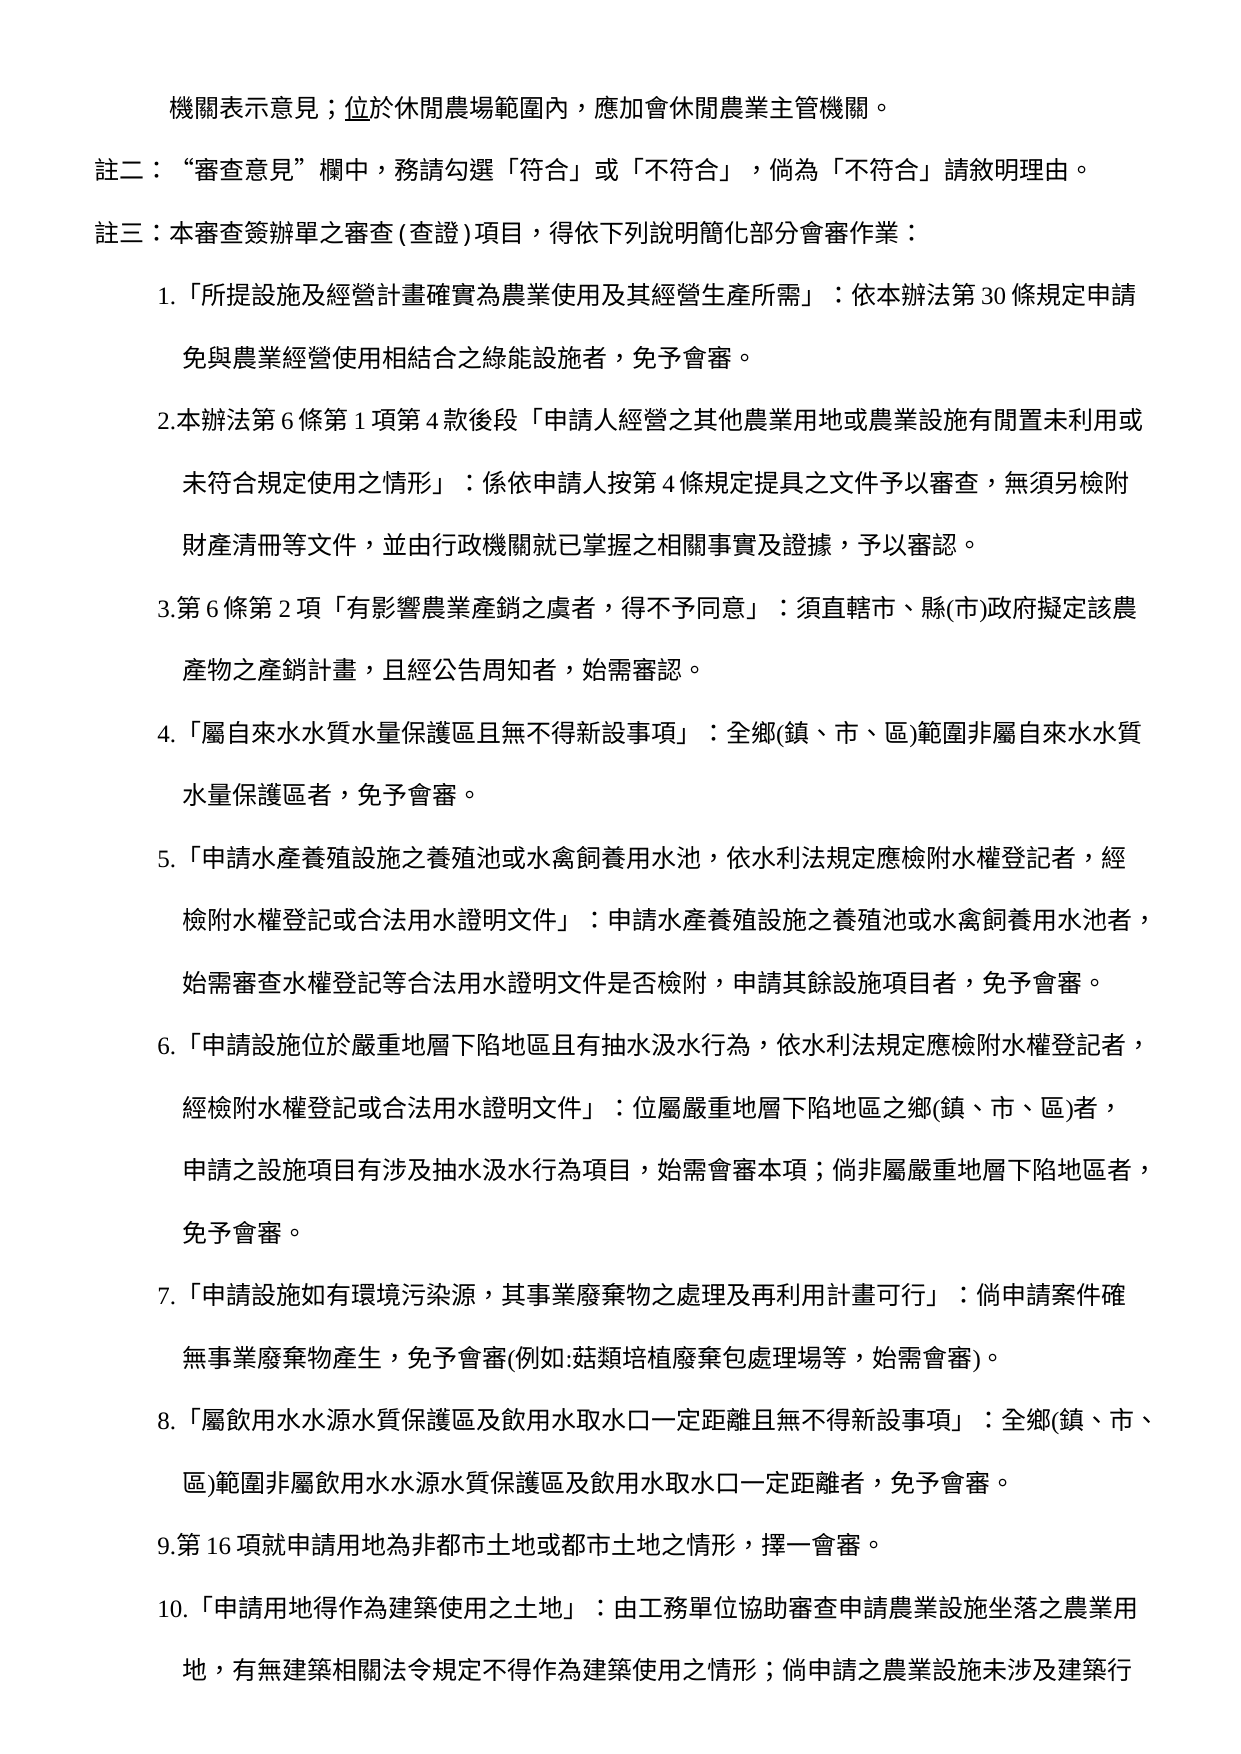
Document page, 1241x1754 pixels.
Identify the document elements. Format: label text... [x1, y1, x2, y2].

text 3.第6條第2項「有影響農業產銷之虞者，得不予同意」：須直轄市、縣(市)政府擬定該農產物之產銷計畫，且經公告周知者，始需審認。 [157, 564, 1146, 689]
text 5.「申請水產養殖設施之養殖池或水禽飼養用水池，依水利法規定應檢附水權登記者，經檢附水權登記或合法用水證明文件」：申請水產養殖設施之養殖池或水禽飼養用水池者，始需審查水權登記等合法用水證明文件是否檢附，申請其餘設施項目者，免予會審。 [157, 814, 1146, 1002]
text 註二：“審查意見”欄中，務請勾選「符合」或「不符合」，倘為「不符合」請敘明理由。 [94, 127, 1146, 189]
text 7.「申請設施如有環境污染源，其事業廢棄物之處理及再利用計畫可行」：倘申請案件確無事業廢棄物產生，免予會審(例如:菇類培植廢棄包處理場等，始需會審)。 [157, 1252, 1146, 1377]
text 1.「所提設施及經營計畫確實為農業使用及其經營生產所需」：依本辦法第30條規定申請免與農業經營使用相結合之綠能設施者，免予會審。 [157, 252, 1146, 377]
text 註三：本審查簽辦單之審查(查證)項目，得依下列說明簡化部分會審作業： [94, 189, 1146, 252]
text 2.本辦法第6條第1項第4款後段「申請人經營之其他農業用地或農業設施有閒置未利用或未符合規定使用之情形」：係依申請人按第4條規定提具之文件予以審查，無須另檢附財產清冊等文件，並由行政機關就已掌握之相關事實及證據，予以審認。 [157, 377, 1146, 564]
text 9.第16項就申請用地為非都市土地或都市土地之情形，擇一會審。 [157, 1502, 1146, 1564]
text 4.「屬自來水水質水量保護區且無不得新設事項」：全鄉(鎮、市、區)範圍非屬自來水水質水量保護區者，免予會審。 [157, 689, 1146, 814]
text 6.「申請設施位於嚴重地層下陷地區且有抽水汲水行為，依水利法規定應檢附水權登記者，經檢附水權登記或合法用水證明文件」：位屬嚴重地層下陷地區之鄉(鎮、市、區)者，申請之設施項目有涉及抽水汲水行為項目，始需會審本項；倘非屬嚴重地層下陷地區者，免予會審。 [157, 1002, 1146, 1252]
text 8.「屬飲用水水源水質保護區及飲用水取水口一定距離且無不得新設事項」：全鄉(鎮、市、區)範圍非屬飲用水水源水質保護區及飲用水取水口一定距離者，免予會審。 [157, 1377, 1146, 1502]
text 10.「申請用地得作為建築使用之土地」：由工務單位協助審查申請農業設施坐落之農業用地，有無建築相關法令規定不得作為建築使用之情形；倘申請之農業設施未涉及建築行 [157, 1564, 1146, 1689]
text 機關表示意見；位於休閒農場範圍內，應加會休閒農業主管機關。 [94, 64, 1146, 127]
